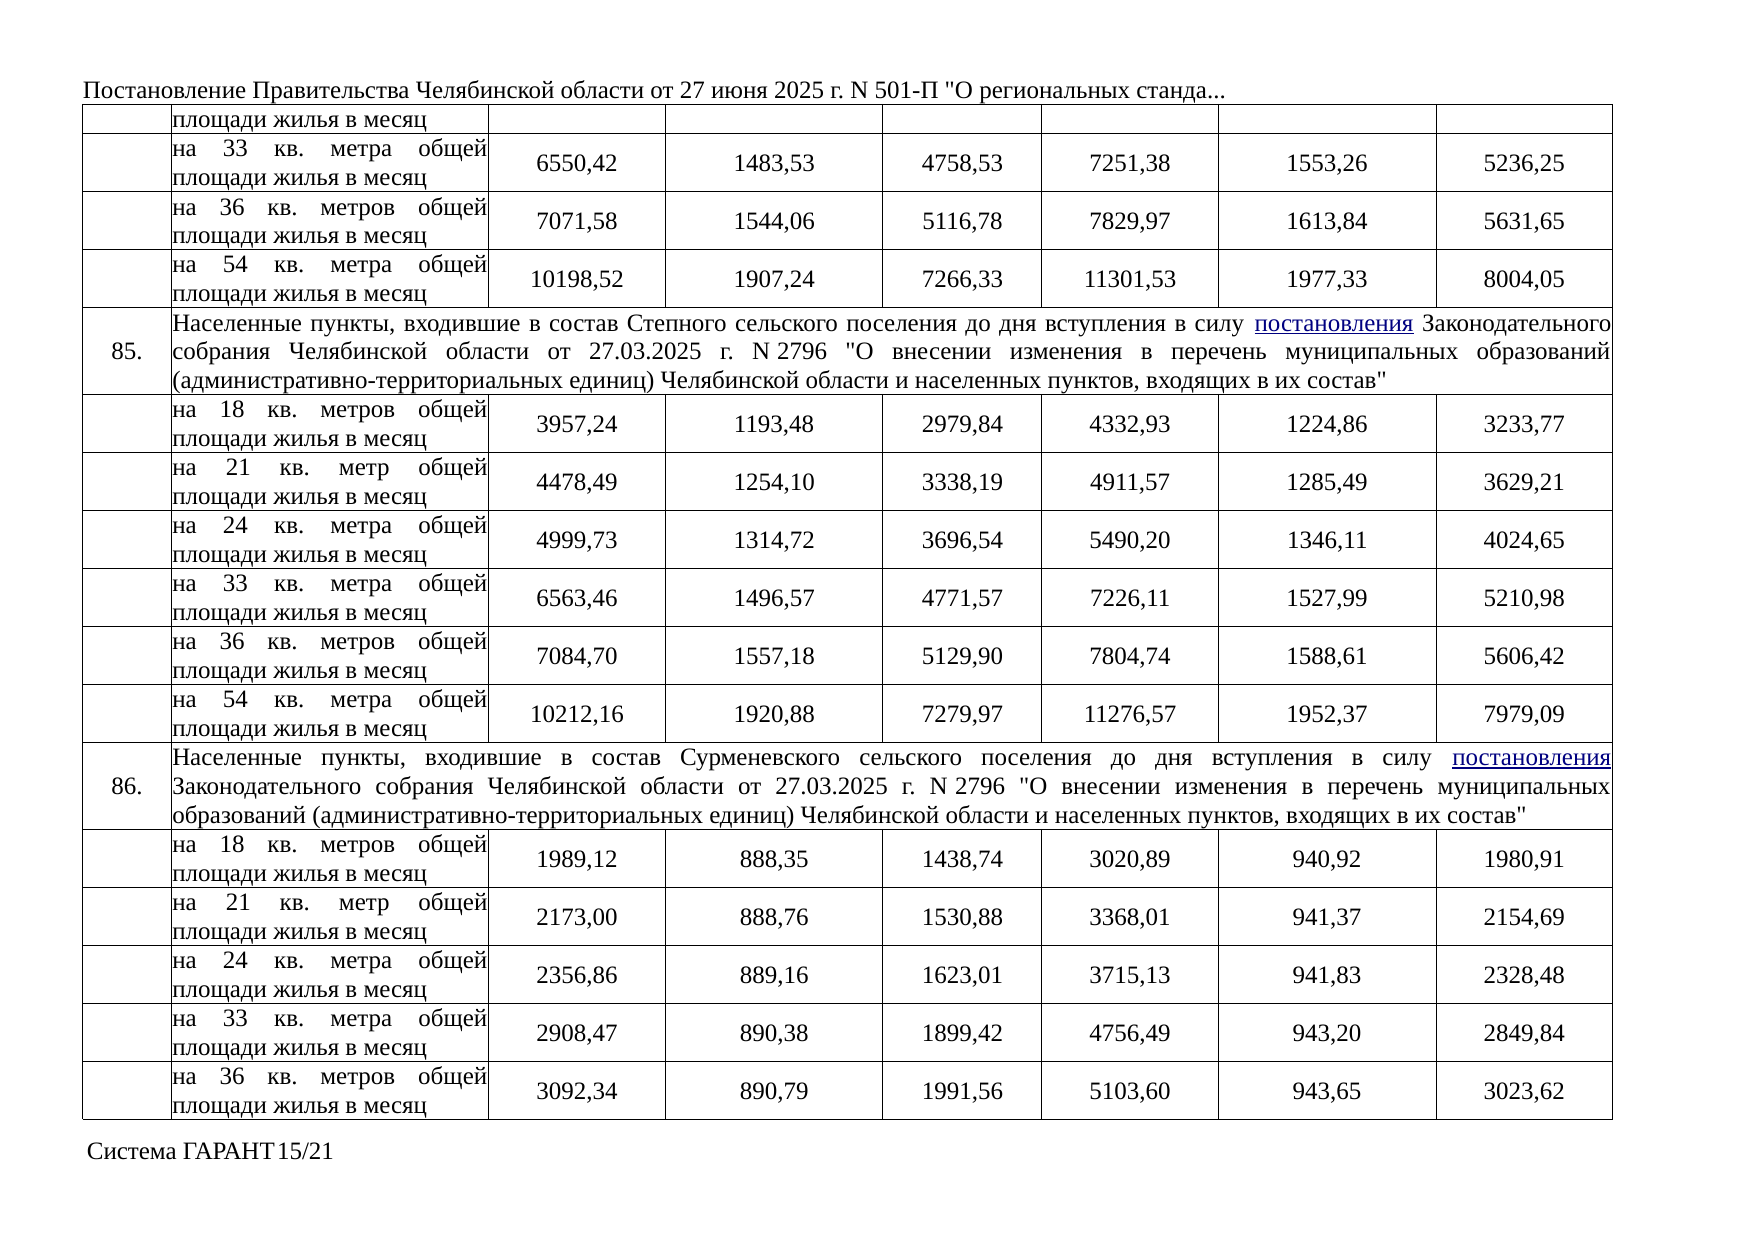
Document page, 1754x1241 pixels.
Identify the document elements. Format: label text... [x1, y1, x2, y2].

table_cell 3715,13 [1042, 946, 1218, 1003]
table_cell 5103,60 [1042, 1062, 1218, 1119]
table_cell на 54 кв. метра общей площади жилья в месяц [172, 685, 488, 742]
table_cell 1899,42 [883, 1004, 1041, 1061]
table_cell [883, 105, 1041, 133]
table_cell 940,92 [1219, 830, 1436, 887]
table_cell [1042, 105, 1218, 133]
table_cell 1527,99 [1219, 569, 1436, 626]
table_cell [83, 511, 171, 568]
table_cell 4999,73 [489, 511, 665, 568]
table_cell на 21 кв. метр общей площади жилья в месяц [172, 453, 488, 510]
table_cell 5490,20 [1042, 511, 1218, 568]
table_cell 1193,48 [666, 395, 882, 452]
table_cell 4478,49 [489, 453, 665, 510]
table_cell 1314,72 [666, 511, 882, 568]
table_cell 888,76 [666, 888, 882, 945]
table_cell 1980,91 [1437, 830, 1612, 887]
table_cell 5129,90 [883, 627, 1041, 684]
table_cell Населенные пункты, входившие в состав Сурменевского сельского поселения до дня вступления в силу постановления Законодательного собрания Челябинской области от 27.03.2025 г. N 2796 "О внесении изменения в перечень муниципальных образований (административно-территориальных единиц) Челябинской области и населенных пунктов, входящих в их состав" [172, 743, 1612, 829]
table_cell 1496,57 [666, 569, 882, 626]
table_cell 4911,57 [1042, 453, 1218, 510]
table_cell на 36 кв. метров общей площади жилья в месяц [172, 192, 488, 249]
table_cell 85. [83, 308, 171, 394]
table_cell 1991,56 [883, 1062, 1041, 1119]
table_cell [83, 946, 171, 1003]
table_cell 7226,11 [1042, 569, 1218, 626]
table_cell 5210,98 [1437, 569, 1612, 626]
table_cell 10198,52 [489, 250, 665, 307]
table_cell [489, 105, 665, 133]
table_cell 2356,86 [489, 946, 665, 1003]
table_cell [83, 395, 171, 452]
table_cell 3957,24 [489, 395, 665, 452]
table_cell 7804,74 [1042, 627, 1218, 684]
table_cell 8004,05 [1437, 250, 1612, 307]
table_cell на 24 кв. метра общей площади жилья в месяц [172, 946, 488, 1003]
table_cell 5631,65 [1437, 192, 1612, 249]
table_cell [83, 1062, 171, 1119]
table_cell 2173,00 [489, 888, 665, 945]
table_cell 2908,47 [489, 1004, 665, 1061]
table_cell 1977,33 [1219, 250, 1436, 307]
table_cell 4758,53 [883, 134, 1041, 191]
table_cell на 33 кв. метра общей площади жилья в месяц [172, 134, 488, 191]
table_cell 4771,57 [883, 569, 1041, 626]
table_cell 889,16 [666, 946, 882, 1003]
table_cell 11301,53 [1042, 250, 1218, 307]
table_cell [83, 192, 171, 249]
table_cell 1920,88 [666, 685, 882, 742]
table_cell 7829,97 [1042, 192, 1218, 249]
table_cell [83, 627, 171, 684]
table_cell [83, 830, 171, 887]
table_cell 3233,77 [1437, 395, 1612, 452]
table_cell 3023,62 [1437, 1062, 1612, 1119]
table_cell 888,35 [666, 830, 882, 887]
table_cell 7251,38 [1042, 134, 1218, 191]
table_cell 943,20 [1219, 1004, 1436, 1061]
table_cell 10212,16 [489, 685, 665, 742]
table_cell площади жилья в месяц [172, 105, 488, 133]
table_cell 7266,33 [883, 250, 1041, 307]
table_cell 11276,57 [1042, 685, 1218, 742]
table_cell Населенные пункты, входившие в состав Степного сельского поселения до дня вступления в силу постановления Законодательного собрания Челябинской области от 27.03.2025 г. N 2796 "О внесении изменения в перечень муниципальных образований (административно-территориальных единиц) Челябинской области и населенных пунктов, входящих в их состав" [172, 308, 1612, 394]
table_cell 1254,10 [666, 453, 882, 510]
table_cell 1438,74 [883, 830, 1041, 887]
table_cell 1346,11 [1219, 511, 1436, 568]
table_cell 3338,19 [883, 453, 1041, 510]
table_cell 943,65 [1219, 1062, 1436, 1119]
table_cell на 18 кв. метров общей площади жилья в месяц [172, 830, 488, 887]
table_cell на 33 кв. метра общей площади жилья в месяц [172, 569, 488, 626]
table_cell 7279,97 [883, 685, 1041, 742]
table_cell 6550,42 [489, 134, 665, 191]
table_cell на 21 кв. метр общей площади жилья в месяц [172, 888, 488, 945]
table_cell 2328,48 [1437, 946, 1612, 1003]
table_cell 3020,89 [1042, 830, 1218, 887]
table_cell 5236,25 [1437, 134, 1612, 191]
table_cell на 54 кв. метра общей площади жилья в месяц [172, 250, 488, 307]
table_cell на 24 кв. метра общей площади жилья в месяц [172, 511, 488, 568]
table_cell [83, 134, 171, 191]
table_cell [666, 105, 882, 133]
table_cell 7071,58 [489, 192, 665, 249]
table_cell 1623,01 [883, 946, 1041, 1003]
table_cell на 36 кв. метров общей площади жилья в месяц [172, 627, 488, 684]
table_cell 890,38 [666, 1004, 882, 1061]
table_cell 3092,34 [489, 1062, 665, 1119]
table_cell [83, 569, 171, 626]
table_cell [83, 250, 171, 307]
table_cell [83, 685, 171, 742]
table_cell на 18 кв. метров общей площади жилья в месяц [172, 395, 488, 452]
table_cell 941,37 [1219, 888, 1436, 945]
table_cell [1219, 105, 1436, 133]
table_cell 6563,46 [489, 569, 665, 626]
table_cell 4332,93 [1042, 395, 1218, 452]
table_cell 1952,37 [1219, 685, 1436, 742]
table_cell 1553,26 [1219, 134, 1436, 191]
table_cell 3368,01 [1042, 888, 1218, 945]
table_cell [83, 1004, 171, 1061]
table_cell [83, 888, 171, 945]
table_cell 1483,53 [666, 134, 882, 191]
table_cell [83, 453, 171, 510]
table_cell [1437, 105, 1612, 133]
table_cell 1544,06 [666, 192, 882, 249]
table_cell 890,79 [666, 1062, 882, 1119]
table_cell 3696,54 [883, 511, 1041, 568]
table_cell 1557,18 [666, 627, 882, 684]
table_cell 1989,12 [489, 830, 665, 887]
table_cell 3629,21 [1437, 453, 1612, 510]
table_cell 5116,78 [883, 192, 1041, 249]
table_cell 86. [83, 743, 171, 829]
table_cell 2154,69 [1437, 888, 1612, 945]
table_cell 1613,84 [1219, 192, 1436, 249]
table_cell на 36 кв. метров общей площади жилья в месяц [172, 1062, 488, 1119]
table_cell 4024,65 [1437, 511, 1612, 568]
table_cell 4756,49 [1042, 1004, 1218, 1061]
table_cell [83, 105, 171, 133]
table_cell 1907,24 [666, 250, 882, 307]
table_cell 2979,84 [883, 395, 1041, 452]
table_cell 7979,09 [1437, 685, 1612, 742]
table_cell 7084,70 [489, 627, 665, 684]
table_cell 1588,61 [1219, 627, 1436, 684]
table_cell 1224,86 [1219, 395, 1436, 452]
table_cell 1285,49 [1219, 453, 1436, 510]
table_cell 2849,84 [1437, 1004, 1612, 1061]
table_cell на 33 кв. метра общей площади жилья в месяц [172, 1004, 488, 1061]
table_cell 1530,88 [883, 888, 1041, 945]
table_cell 941,83 [1219, 946, 1436, 1003]
table_cell 5606,42 [1437, 627, 1612, 684]
